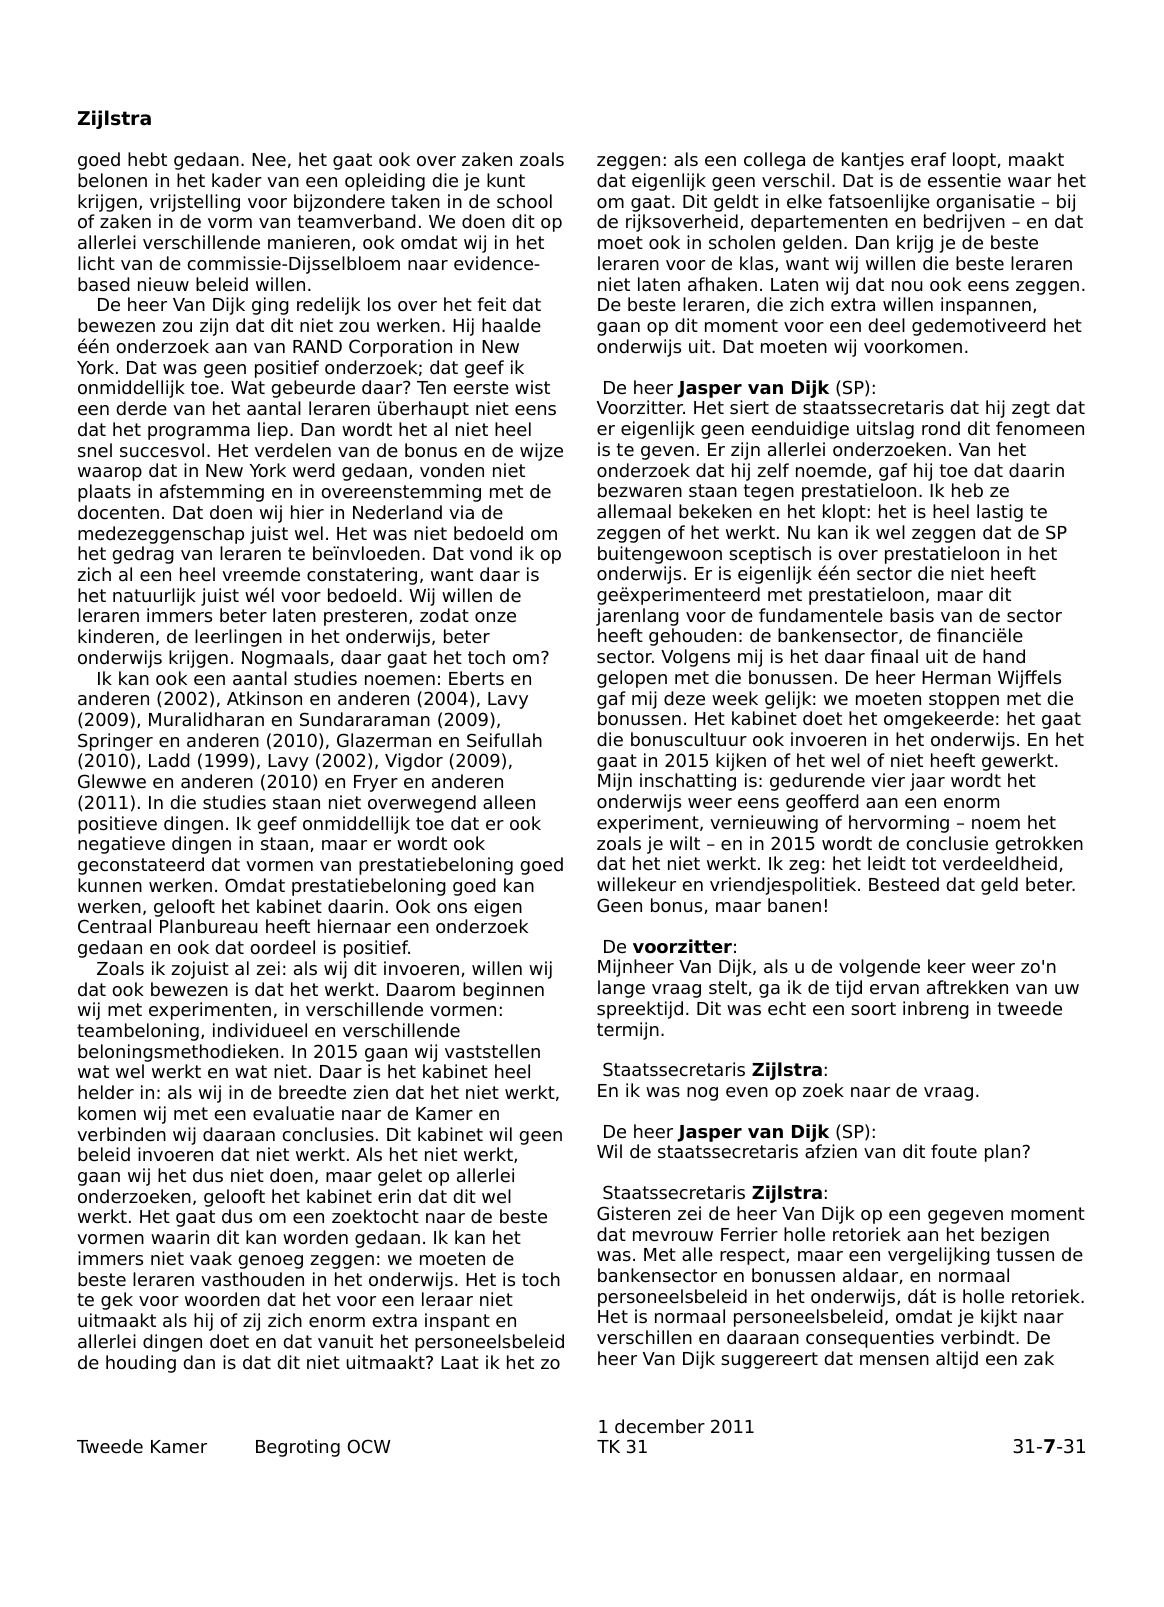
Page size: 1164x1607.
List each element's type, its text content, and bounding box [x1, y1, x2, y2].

text Staatssecretaris Zijlstra: [596, 1060, 1087, 1081]
text Zoals ik zojuist al zei: als wij dit invoeren, willen wij dat ook bewezen is dat het werkt. Daarom beginnen wij met experimenten, in verschillende vormen: teambeloning, individueel en verschillende beloningsmethodieken. In 2015 gaan wij vaststellen wat wel werkt en wat niet. Daar is het kabinet heel helder in: als wij in de breedte zien dat het niet werkt, komen wij met een evaluatie naar de Kamer en verbinden wij daaraan conclusies. Dit kabinet wil geen beleid invoeren dat niet werkt. Als het niet werkt, gaan wij het dus niet doen, maar gelet op allerlei onderzoeken, gelooft het kabinet erin dat dit wel werkt. Het gaat dus om een zoektocht naar de beste vormen waarin dit kan worden gedaan. Ik kan het immers niet vaak genoeg zeggen: we moeten de beste leraren vasthouden in het onderwijs. Het is toch te gek voor woorden dat het voor een leraar niet uitmaakt als hij of zij zich enorm extra inspant en allerlei dingen doet en dat vanuit het personeelsbeleid de houding dan is dat dit niet uitmaakt? Laat ik het zo [77, 959, 567, 1373]
text Ik kan ook een aantal studies noemen: Eberts en anderen (2002), Atkinson en anderen (2004), Lavy (2009), Muralidharan en Sundararaman (2009), Springer en anderen (2010), Glazerman en Seifullah (2010), Ladd (1999), Lavy (2002), Vigdor (2009), Glewwe en anderen (2010) en Fryer en anderen (2011). In die studies staan niet overwegend alleen positieve dingen. Ik geef onmiddellijk toe dat er ook negatieve dingen in staan, maar er wordt ook geconstateerd dat vormen van prestatiebeloning goed kunnen werken. Omdat prestatiebeloning goed kan werken, gelooft het kabinet daarin. Ook ons eigen Centraal Planbureau heeft hiernaar een onderzoek gedaan en ook dat oordeel is positief. [77, 668, 567, 959]
text De heer Jasper van Dijk (SP): [596, 377, 1087, 398]
text Mijnheer Van Dijk, als u de volgende keer weer zo'n lange vraag stelt, ga ik de tijd ervan aftrekken van uw spreektijd. Dit was echt een soort inbreng in tweede termijn. [596, 957, 1087, 1040]
text De heer Jasper van Dijk (SP): [596, 1122, 1087, 1142]
text Voorzitter. Het siert de staatssecretaris dat hij zegt dat er eigenlijk geen eenduidige uitslag rond dit fenomeen is te geven. Er zijn allerlei onderzoeken. Van het onderzoek dat hij zelf noemde, gaf hij toe dat daarin bezwaren staan tegen prestatieloon. Ik heb ze allemaal bekeken en het klopt: het is heel lastig te zeggen of het werkt. Nu kan ik wel zeggen dat de SP buitengewoon sceptisch is over prestatieloon in het onderwijs. Er is eigenlijk één sector die niet heeft geëxperimenteerd met prestatieloon, maar dit jarenlang voor de fundamentele basis van de sector heeft gehouden: de bankensector, de financiële sector. Volgens mij is het daar finaal uit de hand gelopen met die bonussen. De heer Herman Wijffels gaf mij deze week gelijk: we moeten stoppen met die bonussen. Het kabinet doet het omgekeerde: het gaat die bonuscultuur ook invoeren in het onderwijs. En het gaat in 2015 kijken of het wel of niet heeft gewerkt. Mijn inschatting is: gedurende vier jaar wordt het onderwijs weer eens geofferd aan een enorm experiment, vernieuwing of hervorming – noem het zoals je wilt – en in 2015 wordt de conclusie getrokken dat het niet werkt. Ik zeg: het leidt tot verdeeldheid, willekeur en vriendjespolitiek. Besteed dat geld beter. Geen bonus, maar banen! [596, 398, 1087, 916]
text goed hebt gedaan. Nee, het gaat ook over zaken zoals belonen in het kader van een opleiding die je kunt krijgen, vrijstelling voor bijzondere taken in de school of zaken in de vorm van teamverband. We doen dit op allerlei verschillende manieren, ook omdat wij in het licht van de commissie-Dijsselbloem naar evidence-based nieuw beleid willen. [77, 150, 567, 295]
text De heer Van Dijk ging redelijk los over het feit dat bewezen zou zijn dat dit niet zou werken. Hij haalde één onderzoek aan van RAND Corporation in New York. Dat was geen positief onderzoek; dat geef ik onmiddellijk toe. Wat gebeurde daar? Ten eerste wist een derde van het aantal leraren überhaupt niet eens dat het programma liep. Dan wordt het al niet heel snel succesvol. Het verdelen van de bonus en de wijze waarop dat in New York werd gedaan, vonden niet plaats in afstemming en in overeenstemming met de docenten. Dat doen wij hier in Nederland via de medezeggenschap juist wel. Het was niet bedoeld om het gedrag van leraren te beïnvloeden. Dat vond ik op zich al een heel vreemde constatering, want daar is het natuurlijk juist wél voor bedoeld. Wij willen de leraren immers beter laten presteren, zodat onze kinderen, de leerlingen in het onderwijs, beter onderwijs krijgen. Nogmaals, daar gaat het toch om? [77, 295, 567, 668]
text De voorzitter: [596, 936, 1087, 957]
text Gisteren zei de heer Van Dijk op een gegeven moment dat mevrouw Ferrier holle retoriek aan het bezigen was. Met alle respect, maar een vergelijking tussen de bankensector en bonussen aldaar, en normaal personeelsbeleid in het onderwijs, dát is holle retoriek. Het is normaal personeelsbeleid, omdat je kijkt naar verschillen en daaraan consequenties verbindt. De heer Van Dijk suggereert dat mensen altijd een zak [596, 1204, 1087, 1369]
text Wil de staatssecretaris afzien van dit foute plan? [596, 1142, 1087, 1163]
text En ik was nog even op zoek naar de vraag. [596, 1081, 1087, 1102]
text zeggen: als een collega de kantjes eraf loopt, maakt dat eigenlijk geen verschil. Dat is de essentie waar het om gaat. Dit geldt in elke fatsoenlijke organisatie – bij de rijksoverheid, departementen en bedrijven – en dat moet ook in scholen gelden. Dan krijg je de beste leraren voor de klas, want wij willen die beste leraren niet laten afhaken. Laten wij dat nou ook eens zeggen. De beste leraren, die zich extra willen inspannen, gaan op dit moment voor een deel gedemotiveerd het onderwijs uit. Dat moeten wij voorkomen. [596, 150, 1087, 357]
text Staatssecretaris Zijlstra: [596, 1183, 1087, 1204]
